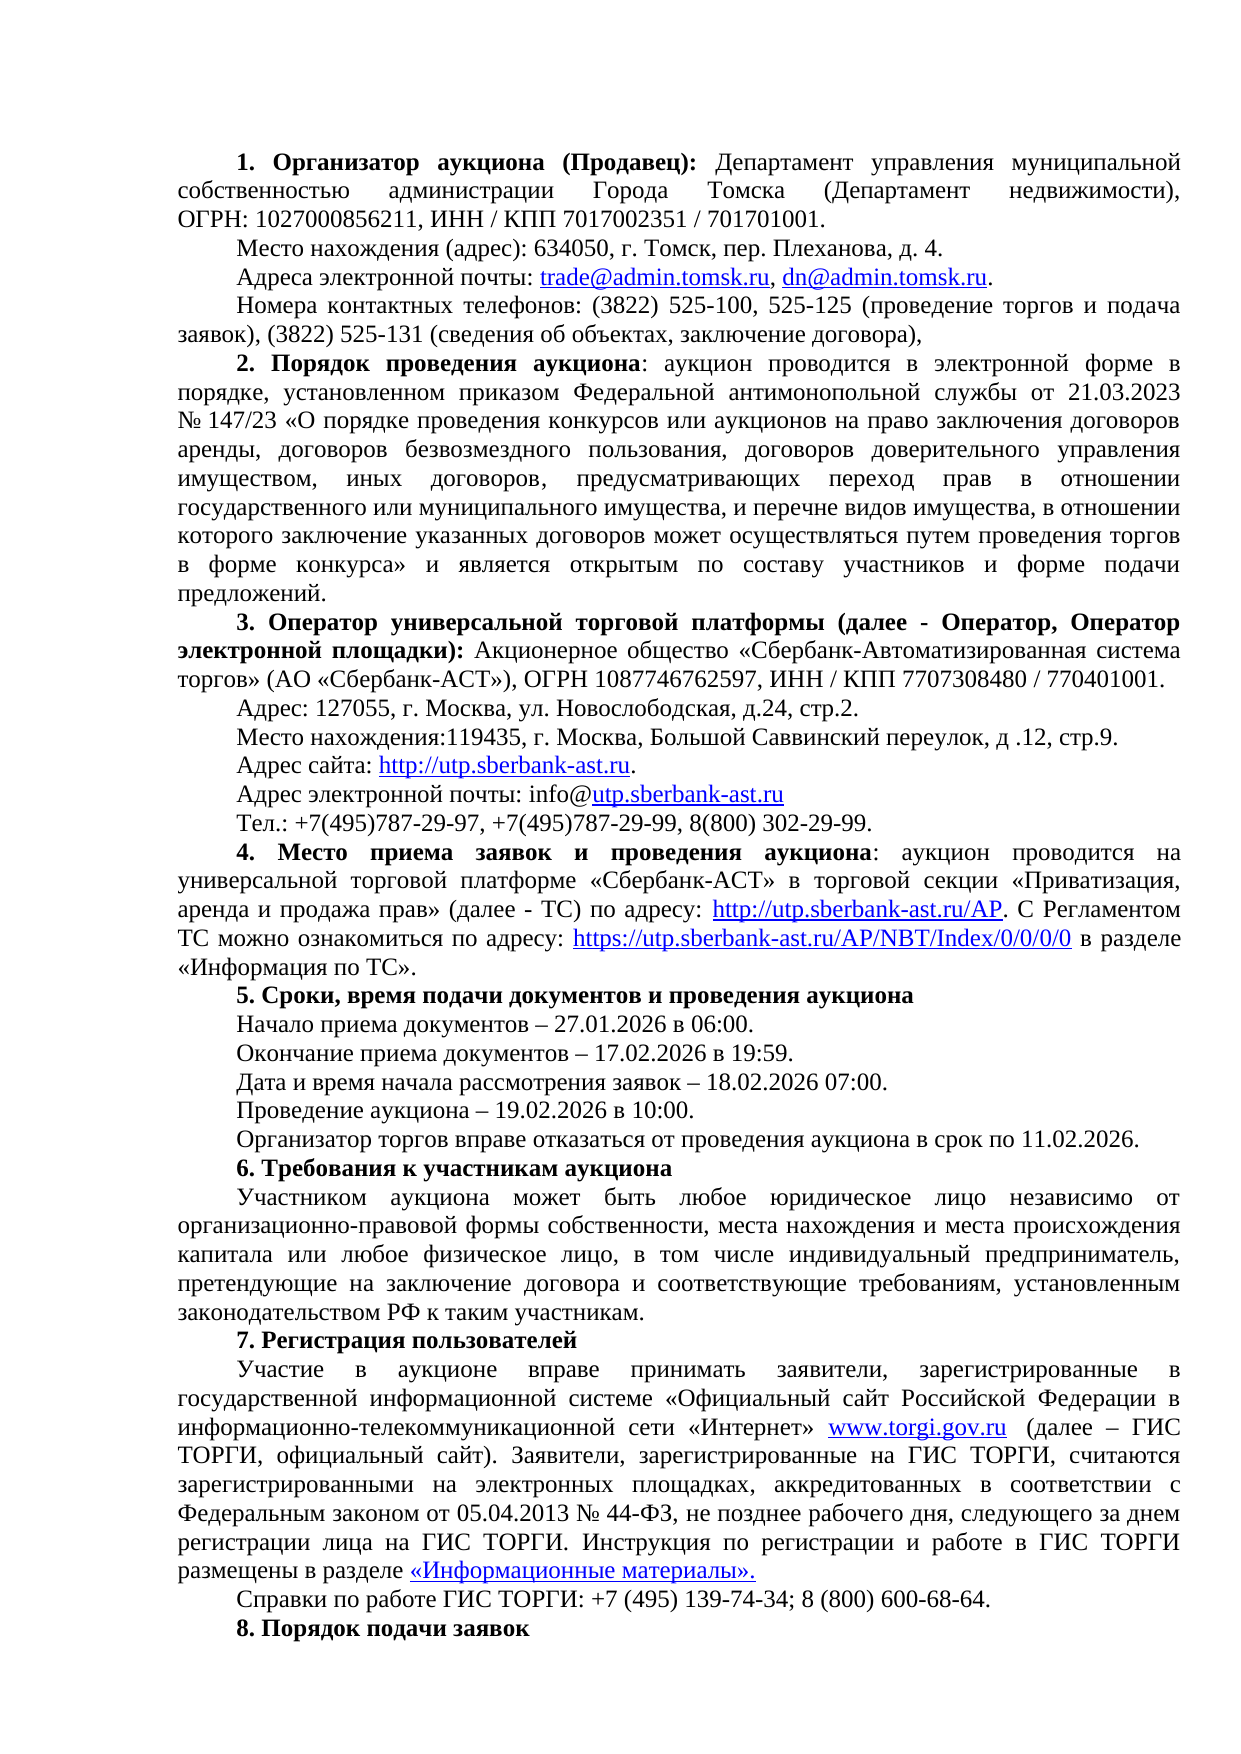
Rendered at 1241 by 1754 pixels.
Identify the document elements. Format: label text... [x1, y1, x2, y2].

text Номера контактных телефонов: (3822) 525-100, 525-125 (проведение торгов и подача заявок), (3822) 525-131 (сведения об объектах, заключение договора), [177, 291, 1181, 348]
text Место нахождения (адрес): 634050, г. Томск, пер. Плеханова, д. 4. [177, 233, 1181, 262]
text Тел.: +7(495)787-29-97, +7(495)787-29-99, 8(800) 302-29-99. [177, 808, 1181, 837]
text Адрес сайта: http://utp.sberbank-ast.ru. [177, 751, 1181, 779]
text Адреса электронной почты: trade@admin.tomsk.ru, dn@admin.tomsk.ru. [177, 262, 1181, 291]
text 2. Порядок проведения аукциона: аукцион проводится в электронной форме в порядке, установленном приказом Федеральной антимонопольной службы от 21.03.2023 № 147/23 «О порядке проведения конкурсов или аукционов на право заключения договоров аренды, договоров безвозмездного пользования, договоров доверительного управления имуществом, иных договоров‚ предусматривающих переход прав в отношении государственного или муниципального имущества, и перечне видов имущества, в отношении которого заключение указанных договоров может осуществляться путем проведения торгов в форме конкурса» и является открытым по составу участников и форме подачи предложений. [177, 348, 1181, 607]
text Адрес: 127055, г. Москва, ул. Новослободская, д.24, стр.2. [177, 693, 1181, 722]
text 7. Регистрация пользователей [177, 1326, 1181, 1354]
text Начало приема документов – 27.01.2026 в 06:00. [177, 1009, 1181, 1038]
text Участие в аукционе вправе принимать заявители, зарегистрированные в государственной информационной системе «Официальный сайт Российской Федерации в информационно-телекоммуникационной сети «Интернет» www.torgi.gov.ru (далее – ГИС ТОРГИ, официальный сайт). Заявители, зарегистрированные на ГИС ТОРГИ, считаются зарегистрированными на электронных площадках, аккредитованных в соответствии с Федеральным законом от 05.04.2013 № 44-ФЗ, не позднее рабочего дня, следующего за днем регистрации лица на ГИС ТОРГИ. Инструкция по регистрации и работе в ГИС ТОРГИ размещены в разделе «Информационные материалы». [177, 1354, 1181, 1584]
text Окончание приема документов – 17.02.2026 в 19:59. [177, 1038, 1181, 1067]
text 6. Требования к участникам аукциона [177, 1153, 1181, 1182]
text Дата и время начала рассмотрения заявок – 18.02.2026 07:00. [177, 1067, 1181, 1096]
text Справки по работе ГИС ТОРГИ: +7 (495) 139-74-34; 8 (800) 600-68-64. [177, 1584, 1181, 1613]
text Место нахождения:119435, г. Москва, Большой Саввинский переулок, д .12, стр.9. [177, 722, 1181, 751]
text 8. Порядок подачи заявок [177, 1613, 1181, 1642]
text Участником аукциона может быть любое юридическое лицо независимо от организационно-правовой формы собственности, места нахождения и места происхождения капитала или любое физическое лицо, в том числе индивидуальный предприниматель, претендующие на заключение договора и соответствующие требованиям, установленным законодательством РФ к таким участникам. [177, 1182, 1181, 1326]
text 1. Организатор аукциона (Продавец): Департамент управления муниципальной собственностью администрации Города Томска (Департамент недвижимости), ОГРН: 1027000856211, ИНН / КПП 7017002351 / 701701001. [177, 147, 1181, 233]
text 3. Оператор универсальной торговой платформы (далее - Оператор, Оператор электронной площадки): Акционерное общество «Сбербанк-Автоматизированная система торгов» (АО «Сбербанк-АСТ»), ОГРН 1087746762597, ИНН / КПП 7707308480 / 770401001. [177, 607, 1181, 693]
text Адрес электронной почты: info@utp.sberbank-ast.ru [177, 779, 1181, 808]
text 4. Место приема заявок и проведения аукциона: аукцион проводится на универсальной торговой платформе «Сбербанк-АСТ» в торговой секции «Приватизация, аренда и продажа прав» (далее - ТС) по адресу: http://utp.sberbank-ast.ru/AP. С Регламентом ТС можно ознакомиться по адресу: https://utp.sberbank-ast.ru/AP/NBT/Index/0/0/0/0 в разделе «Информация по ТС». [177, 837, 1181, 981]
text Проведение аукциона – 19.02.2026 в 10:00. [177, 1096, 1181, 1124]
text Организатор торгов вправе отказаться от проведения аукциона в срок по 11.02.2026. [177, 1124, 1181, 1153]
text 5. Сроки, время подачи документов и проведения аукциона [177, 981, 1181, 1009]
